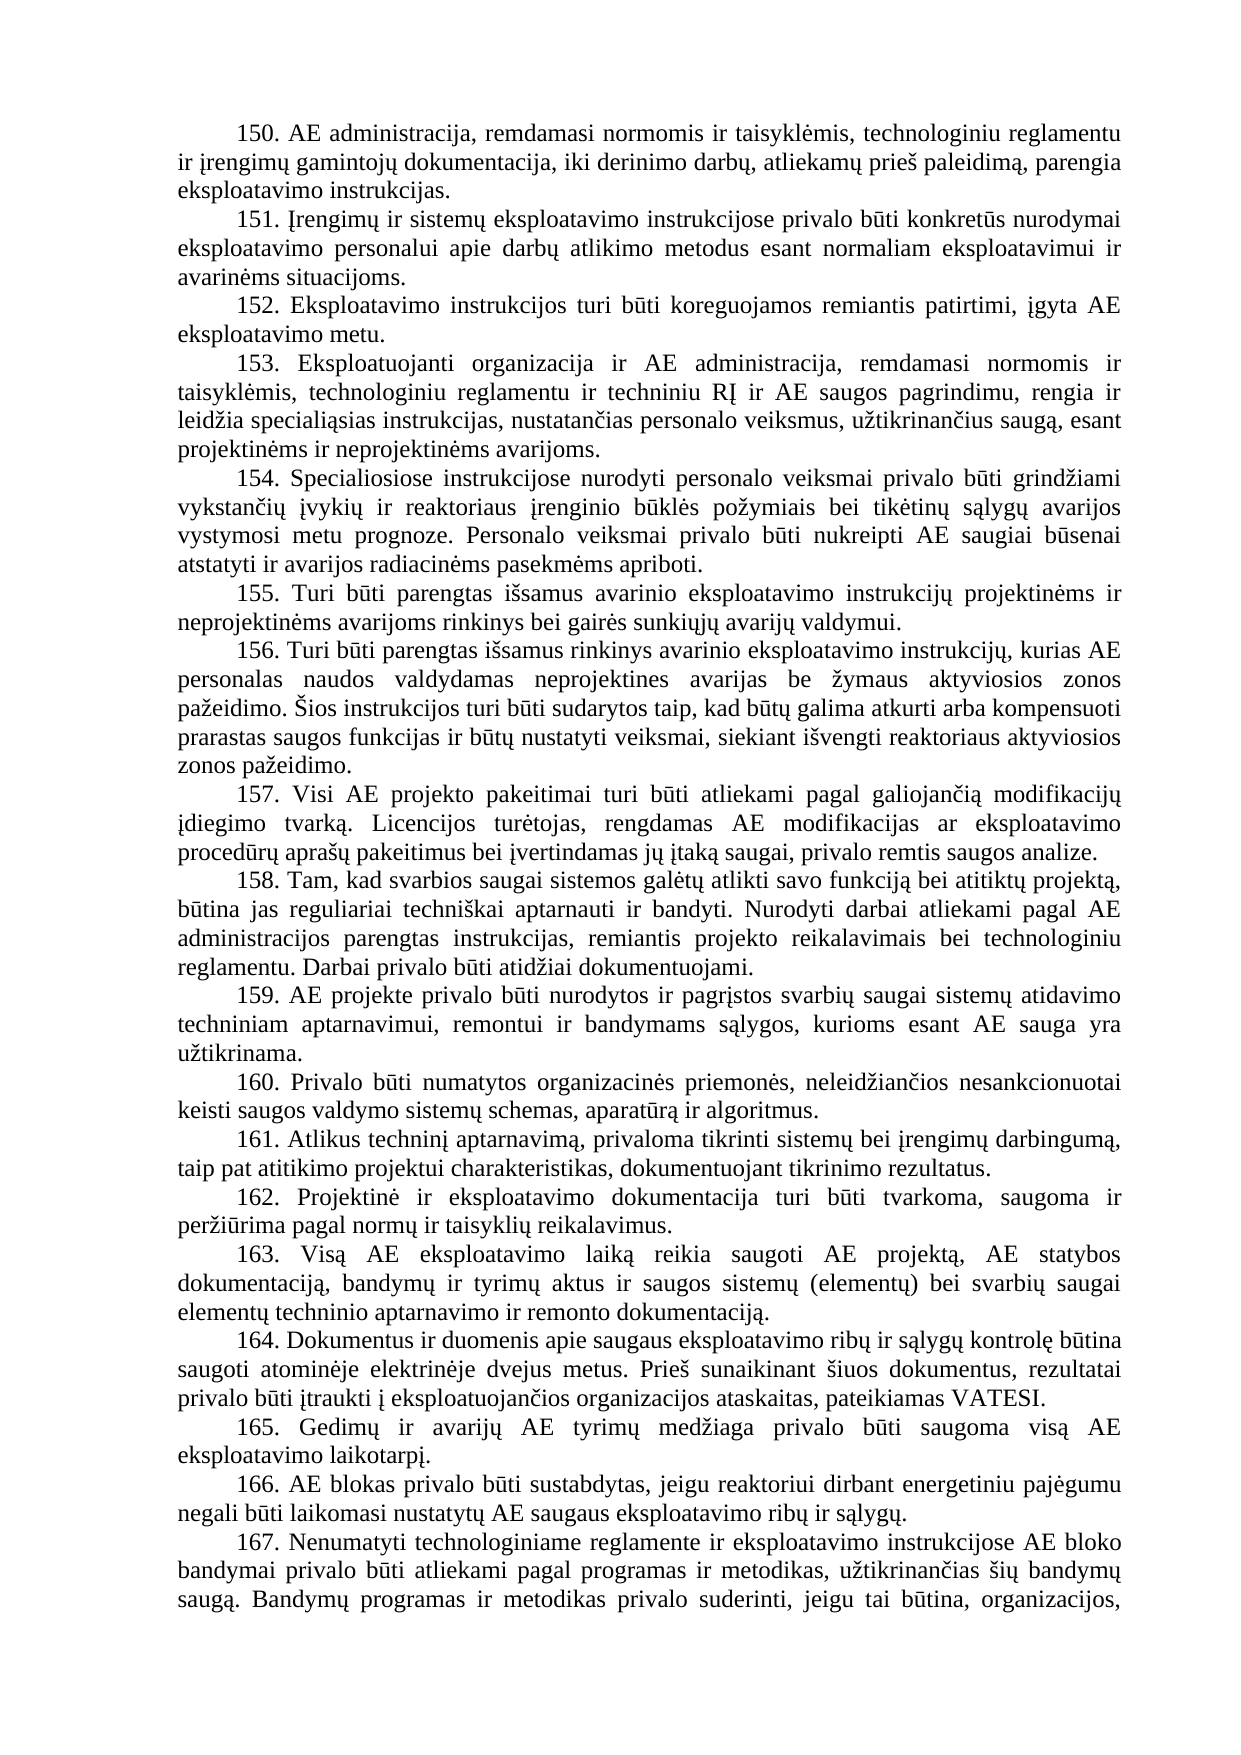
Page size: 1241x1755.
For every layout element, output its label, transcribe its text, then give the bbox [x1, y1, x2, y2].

text 154. Specialiosiose instrukcijose nurodyti personalo veiksmai privalo būti grindžiami vykstančių įvykių ir reaktoriaus įrenginio būklės požymiais bei tikėtinų sąlygų avarijos vystymosi metu prognoze. Personalo veiksmai privalo būti nukreipti AE saugiai būsenai atstatyti ir avarijos radiacinėms pasekmėms apriboti. [177, 463, 1122, 578]
text 158. Tam, kad svarbios saugai sistemos galėtų atlikti savo funkciją bei atitiktų projektą, būtina jas reguliariai techniškai aptarnauti ir bandyti. Nurodyti darbai atliekami pagal AE administracijos parengtas instrukcijas, remiantis projekto reikalavimais bei technologiniu reglamentu. Darbai privalo būti atidžiai dokumentuojami. [177, 866, 1122, 981]
text 163. Visą AE eksploatavimo laiką reikia saugoti AE projektą, AE statybos dokumentaciją, bandymų ir tyrimų aktus ir saugos sistemų (elementų) bei svarbių saugai elementų techninio aptarnavimo ir remonto dokumentaciją. [177, 1239, 1122, 1326]
text 162. Projektinė ir eksploatavimo dokumentacija turi būti tvarkoma, saugoma ir peržiūrima pagal normų ir taisyklių reikalavimus. [177, 1182, 1122, 1239]
text 155. Turi būti parengtas išsamus avarinio eksploatavimo instrukcijų projektinėms ir neprojektinėms avarijoms rinkinys bei gairės sunkiųjų avarijų valdymui. [177, 578, 1122, 636]
text 164. Dokumentus ir duomenis apie saugaus eksploatavimo ribų ir sąlygų kontrolę būtina saugoti atominėje elektrinėje dvejus metus. Prieš sunaikinant šiuos dokumentus, rezultatai privalo būti įtraukti į eksploatuojančios organizacijos ataskaitas, pateikiamas VATESI. [177, 1326, 1122, 1412]
text 150. AE administracija, remdamasi normomis ir taisyklėmis, technologiniu reglamentu ir įrengimų gamintojų dokumentacija, iki derinimo darbų, atliekamų prieš paleidimą, parengia eksploatavimo instrukcijas. [177, 118, 1122, 204]
text 166. AE blokas privalo būti sustabdytas, jeigu reaktoriui dirbant energetiniu pajėgumu negali būti laikomasi nustatytų AE saugaus eksploatavimo ribų ir sąlygų. [177, 1469, 1122, 1527]
text 156. Turi būti parengtas išsamus rinkinys avarinio eksploatavimo instrukcijų, kurias AE personalas naudos valdydamas neprojektines avarijas be žymaus aktyviosios zonos pažeidimo. Šios instrukcijos turi būti sudarytos taip, kad būtų galima atkurti arba kompensuoti prarastas saugos funkcijas ir būtų nustatyti veiksmai, siekiant išvengti reaktoriaus aktyviosios zonos pažeidimo. [177, 636, 1122, 779]
text 160. Privalo būti numatytos organizacinės priemonės, neleidžiančios nesankcionuotai keisti saugos valdymo sistemų schemas, aparatūrą ir algoritmus. [177, 1067, 1122, 1124]
text 161. Atlikus techninį aptarnavimą, privaloma tikrinti sistemų bei įrengimų darbingumą, taip pat atitikimo projektui charakteristikas, dokumentuojant tikrinimo rezultatus. [177, 1124, 1122, 1182]
text 159. AE projekte privalo būti nurodytos ir pagrįstos svarbių saugai sistemų atidavimo techniniam aptarnavimui, remontui ir bandymams sąlygos, kurioms esant AE sauga yra užtikrinama. [177, 981, 1122, 1067]
text 165. Gedimų ir avarijų AE tyrimų medžiaga privalo būti saugoma visą AE eksploatavimo laikotarpį. [177, 1412, 1122, 1469]
text 167. Nenumatyti technologiniame reglamente ir eksploatavimo instrukcijose AE bloko bandymai privalo būti atliekami pagal programas ir metodikas, užtikrinančias šių bandymų saugą. Bandymų programas ir metodikas privalo suderinti, jeigu tai būtina, organizacijos, [177, 1527, 1122, 1613]
text 157. Visi AE projekto pakeitimai turi būti atliekami pagal galiojančią modifikacijų įdiegimo tvarką. Licencijos turėtojas, rengdamas AE modifikacijas ar eksploatavimo procedūrų aprašų pakeitimus bei įvertindamas jų įtaką saugai, privalo remtis saugos analize. [177, 779, 1122, 866]
text 153. Eksploatuojanti organizacija ir AE administracija, remdamasi normomis ir taisyklėmis, technologiniu reglamentu ir techniniu RĮ ir AE saugos pagrindimu, rengia ir leidžia specialiąsias instrukcijas, nustatančias personalo veiksmus, užtikrinančius saugą, esant projektinėms ir neprojektinėms avarijoms. [177, 348, 1122, 463]
text 151. Įrengimų ir sistemų eksploatavimo instrukcijose privalo būti konkretūs nurodymai eksploatavimo personalui apie darbų atlikimo metodus esant normaliam eksploatavimui ir avarinėms situacijoms. [177, 204, 1122, 291]
text 152. Eksploatavimo instrukcijos turi būti koreguojamos remiantis patirtimi, įgyta AE eksploatavimo metu. [177, 291, 1122, 348]
